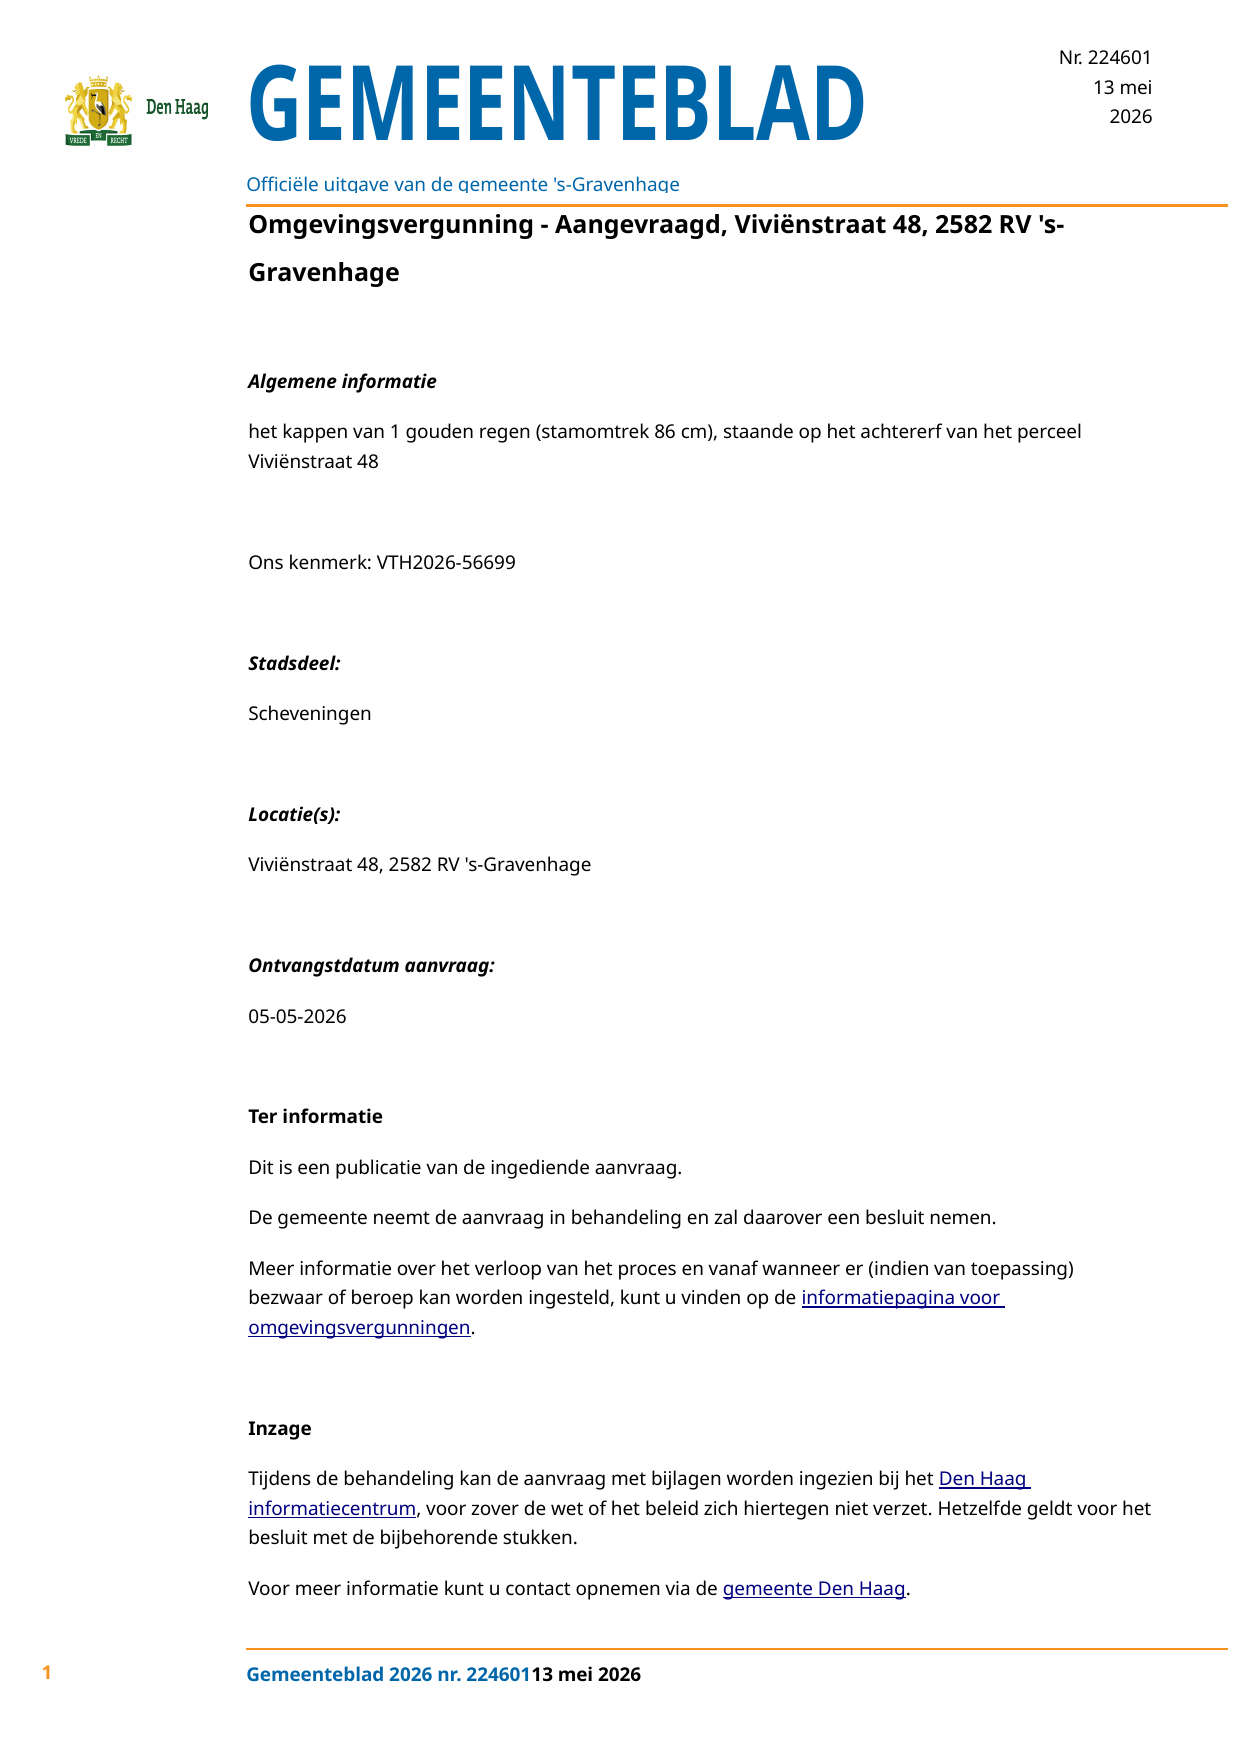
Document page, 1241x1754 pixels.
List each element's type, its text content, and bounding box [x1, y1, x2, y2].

text Meer informatie over het verloop van het proces en vanaf wanneer er (indien van toepassing) bezwaar of beroep kan worden ingesteld, kunt u vinden op de informatiepagina voor omgevingsvergunningen. [248, 1255, 1152, 1340]
text Voor meer informatie kunt u contact opnemen via de gemeente Den Haag. [248, 1575, 1152, 1601]
picture [41, 47, 231, 172]
text Scheveningen [248, 700, 1152, 726]
text Viviënstraat 48, 2582 RV 's-Gravenhage [248, 852, 1152, 877]
text De gemeente neemt de aanvraag in behandeling en zal daarover een besluit nemen. [248, 1204, 1152, 1230]
text Omgevingsvergunning - Aangevraagd, Viviënstraat 48, 2582 RV 's-Gravenhage [248, 207, 1152, 288]
text Ons kenmerk: VTH2026-56699 [248, 549, 1152, 575]
text Ontvangstdatum aanvraag: [248, 952, 1152, 978]
text Algemene informatie [248, 368, 1152, 394]
text Stadsdeel: [248, 650, 1152, 676]
text Tijdens de behandeling kan de aanvraag met bijlagen worden ingezien bij het Den Haag informatiecentrum, voor zover de wet of het beleid zich hiertegen niet verzet. Hetzelfde geldt voor het besluit met de bijbehorende stukken. [248, 1465, 1152, 1550]
text Inzage [248, 1415, 1152, 1441]
text Dit is een publicatie van de ingediende aanvraag. [248, 1154, 1152, 1180]
text Ter informatie [248, 1104, 1152, 1129]
text het kappen van 1 gouden regen (stamomtrek 86 cm), staande op het achtererf van het perceel Viviënstraat 48 [248, 419, 1152, 474]
text Locatie(s): [248, 801, 1152, 827]
text 05-05-2026 [248, 1003, 1152, 1029]
